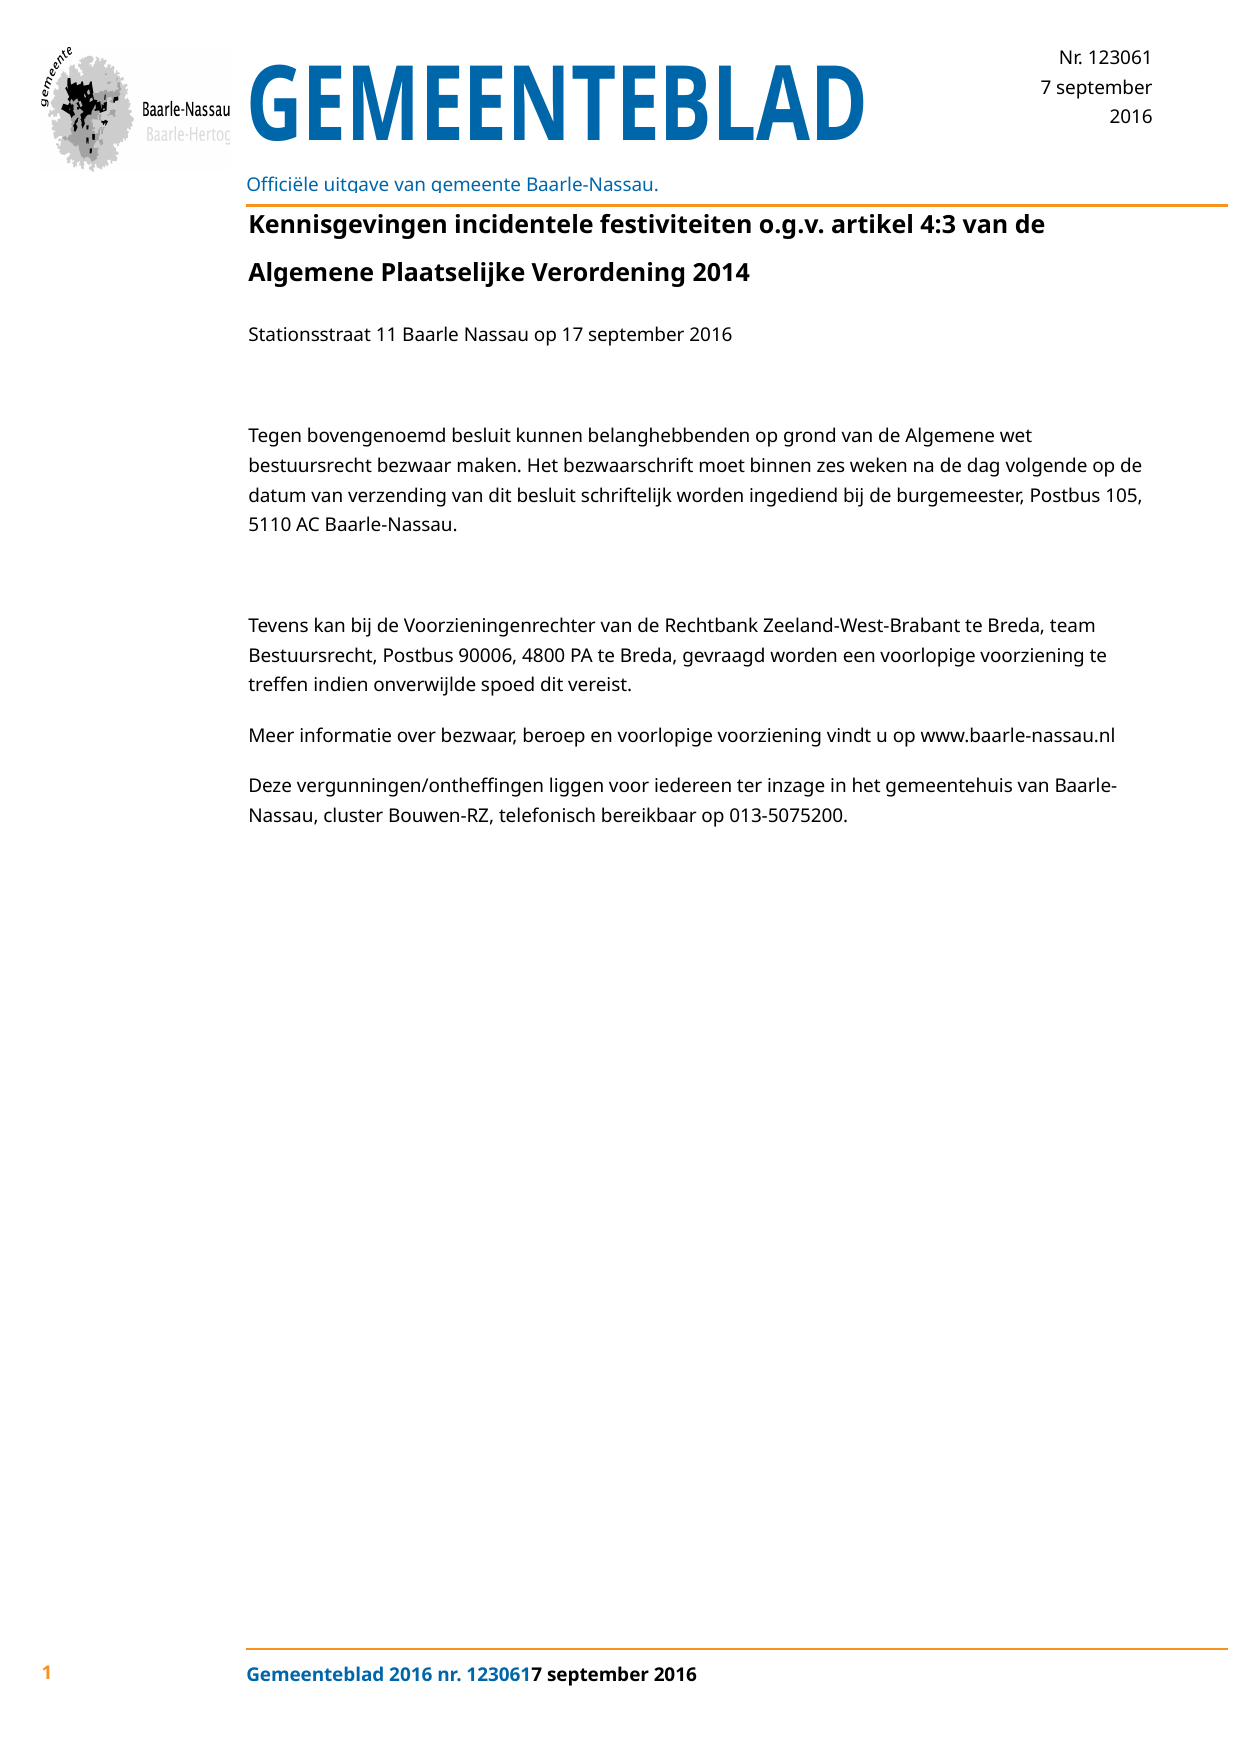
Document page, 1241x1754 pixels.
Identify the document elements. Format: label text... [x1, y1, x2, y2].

text Deze vergunningen/ontheffingen liggen voor iedereen ter inzage in het gemeentehuis van Baarle-Nassau, cluster Bouwen-RZ, telefonisch bereikbaar op 013-5075200. [248, 772, 1152, 828]
text Stationsstraat 11 Baarle Nassau op 17 september 2016 [248, 318, 1152, 347]
text Tevens kan bij de Voorzieningenrechter van de Rechtbank Zeeland-West-Brabant te Breda, team Bestuursrecht, Postbus 90006, 4800 PA te Breda, gevraagd worden een voorlopige voorziening te treffen indien onverwijlde spoed dit vereist. [248, 612, 1152, 697]
picture [41, 47, 231, 172]
text Meer informatie over bezwaar, beroep en voorlopige voorziening vindt u op www.baarle-nassau.nl [248, 722, 1152, 748]
text Kennisgevingen incidentele festiviteiten o.g.v. artikel 4:3 van de Algemene Plaatselijke Verordening 2014 [248, 207, 1152, 288]
text Tegen bovengenoemd besluit kunnen belanghebbenden op grond van de Algemene wet bestuursrecht bezwaar maken. Het bezwaarschrift moet binnen zes weken na de dag volgende op de datum van verzending van dit besluit schriftelijk worden ingediend bij de burgemeester, Postbus 105, 5110 AC Baarle-Nassau. [248, 423, 1152, 537]
